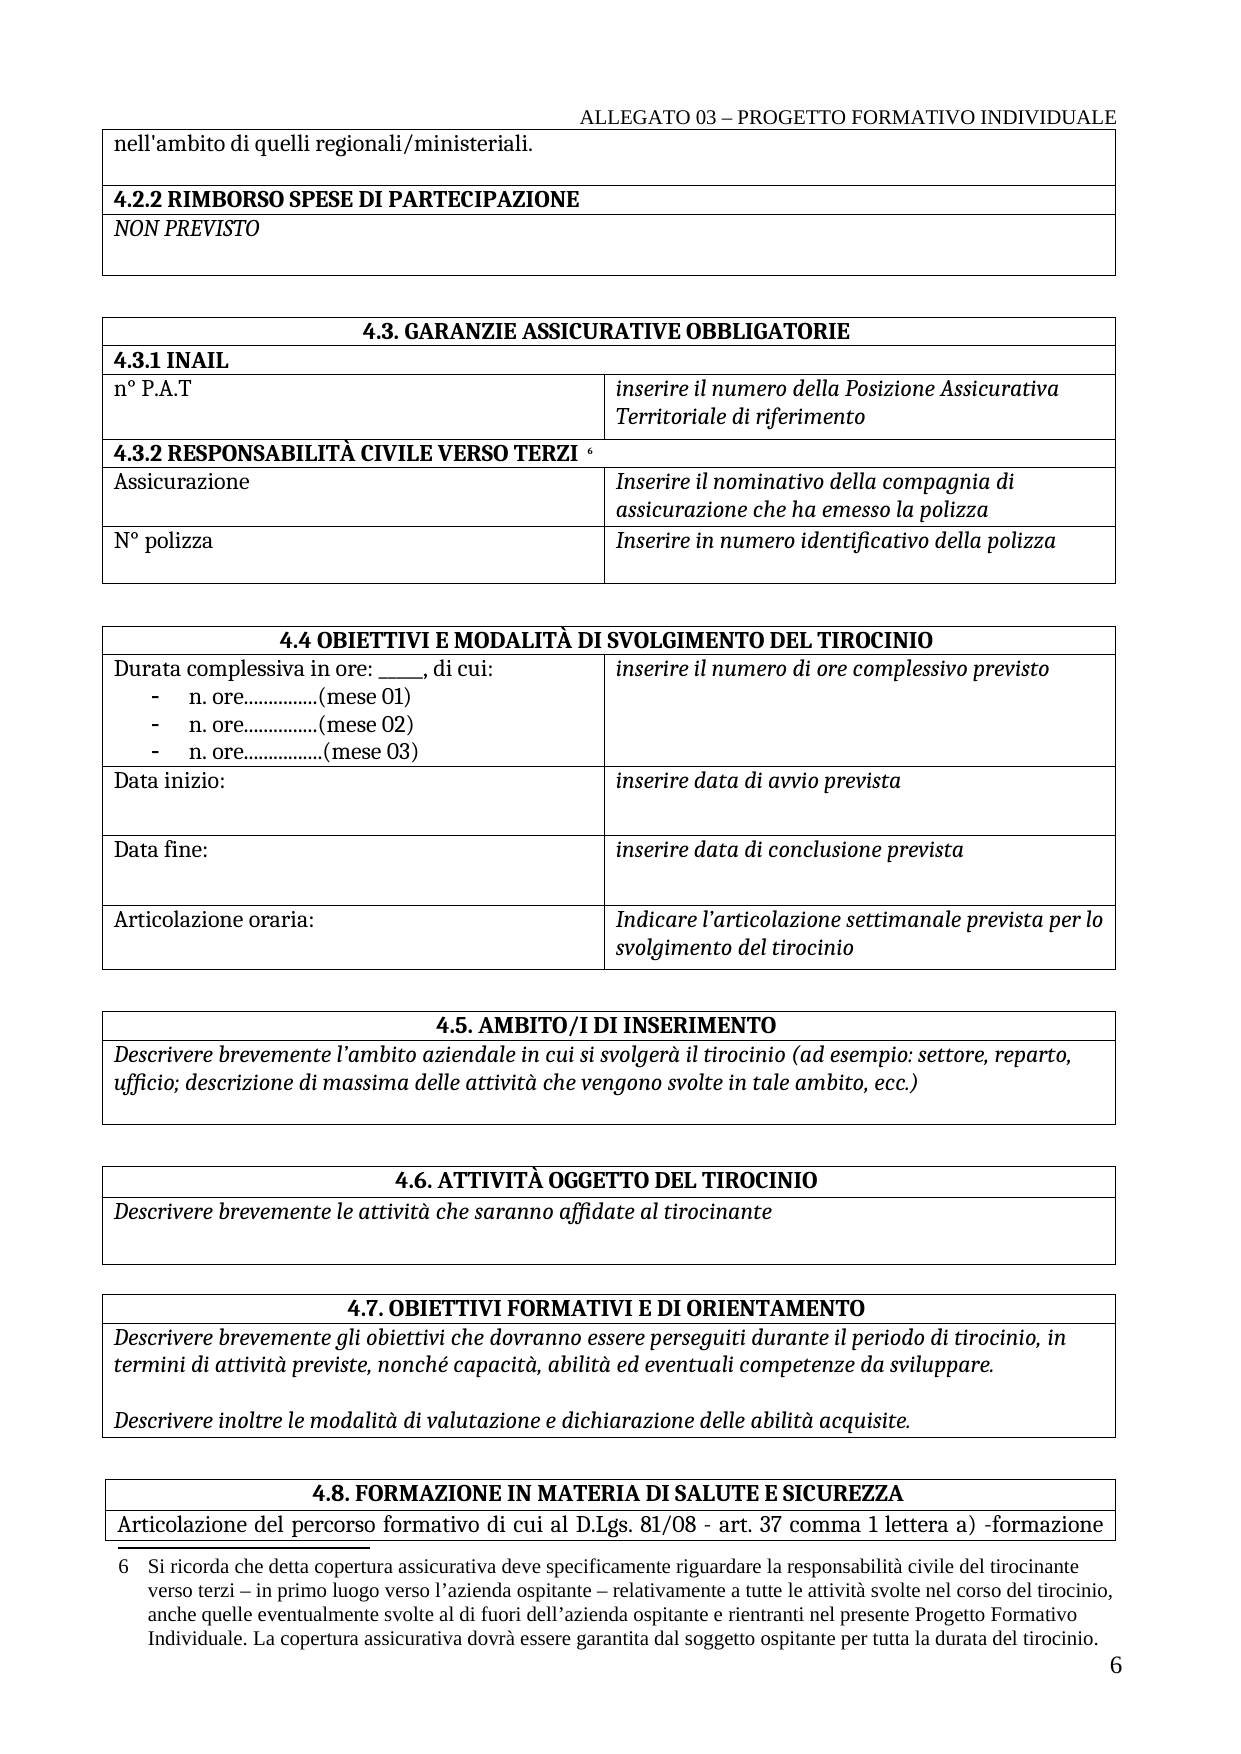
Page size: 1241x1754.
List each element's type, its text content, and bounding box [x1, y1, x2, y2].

table_cell inserire data di avvio prevista [605, 767, 1115, 835]
table_cell Inserire il nominativo della compagnia di assicurazione che ha emesso la polizza [605, 468, 1115, 526]
table_cell Articolazione oraria: [103, 906, 604, 969]
table_cell 4.3.1 INAIL [103, 346, 1115, 374]
table_cell n° P.A.T [103, 375, 604, 438]
table_header 4.6. ATTIVITÀ OGGETTO DEL TIROCINIO [103, 1167, 1115, 1197]
table_cell nell'ambito di quelli regionali/ministeriali. [103, 130, 1115, 185]
table_cell Indicare l’articolazione settimanale prevista per lo svolgimento del tirocinio [605, 906, 1115, 969]
table_cell inserire il numero della Posizione Assicurativa Territoriale di riferimento [605, 375, 1115, 438]
table_cell NON PREVISTO [103, 215, 1115, 274]
table_header 4.7. OBIETTIVI FORMATIVI E DI ORIENTAMENTO [103, 1295, 1115, 1323]
table_header 4.3. GARANZIE ASSICURATIVE OBBLIGATORIE [103, 318, 1115, 345]
table_header 4.5. AMBITO/I DI INSERIMENTO [103, 1012, 1115, 1040]
table_cell inserire il numero di ore complessivo previsto [605, 655, 1115, 766]
table_cell Durata complessiva in ore: _____, di cui: n. ore...............(mese 01) n. ore...............(mese 02) n. ore................(mese 03) [103, 655, 604, 766]
table_header 4.4 OBIETTIVI E MODALITÀ DI SVOLGIMENTO DEL TIROCINIO [103, 627, 1115, 654]
table_cell 4.2.2 RIMBORSO SPESE DI PARTECIPAZIONE [103, 186, 1115, 214]
table_cell inserire data di conclusione prevista [605, 836, 1115, 905]
table_header 4.8. FORMAZIONE IN MATERIA DI SALUTE E SICUREZZA [106, 1480, 1115, 1510]
table_cell Descrivere brevemente le attività che saranno affidate al tirocinante [103, 1198, 1115, 1264]
table_cell Inserire in numero identificativo della polizza [605, 527, 1115, 583]
table_cell Descrivere brevemente l’ambito aziendale in cui si svolgerà il tirocinio (ad esempio: settore, reparto, ufficio; descrizione di massima delle attività che vengono svolte in tale ambito, ecc.) [103, 1041, 1115, 1124]
table_cell Data inizio: [103, 767, 604, 835]
table_cell Descrivere brevemente gli obiettivi che dovranno essere perseguiti durante il periodo di tirocinio, in termini di attività previste, nonché capacità, abilità ed eventuali competenze da sviluppare. Descrivere inoltre le modalità di valutazione e dichiarazione delle abilità acquisite. [103, 1324, 1115, 1437]
table_cell N° polizza [103, 527, 604, 583]
table_cell Assicurazione [103, 468, 604, 526]
table_cell Data fine: [103, 836, 604, 905]
table_cell Articolazione del percorso formativo di cui al D.Lgs. 81/08 - art. 37 comma 1 lettera a) -formazione [106, 1511, 1115, 1540]
table_cell 4.3.2 RESPONSABILITÀ CIVILE VERSO TERZI [103, 440, 1115, 467]
